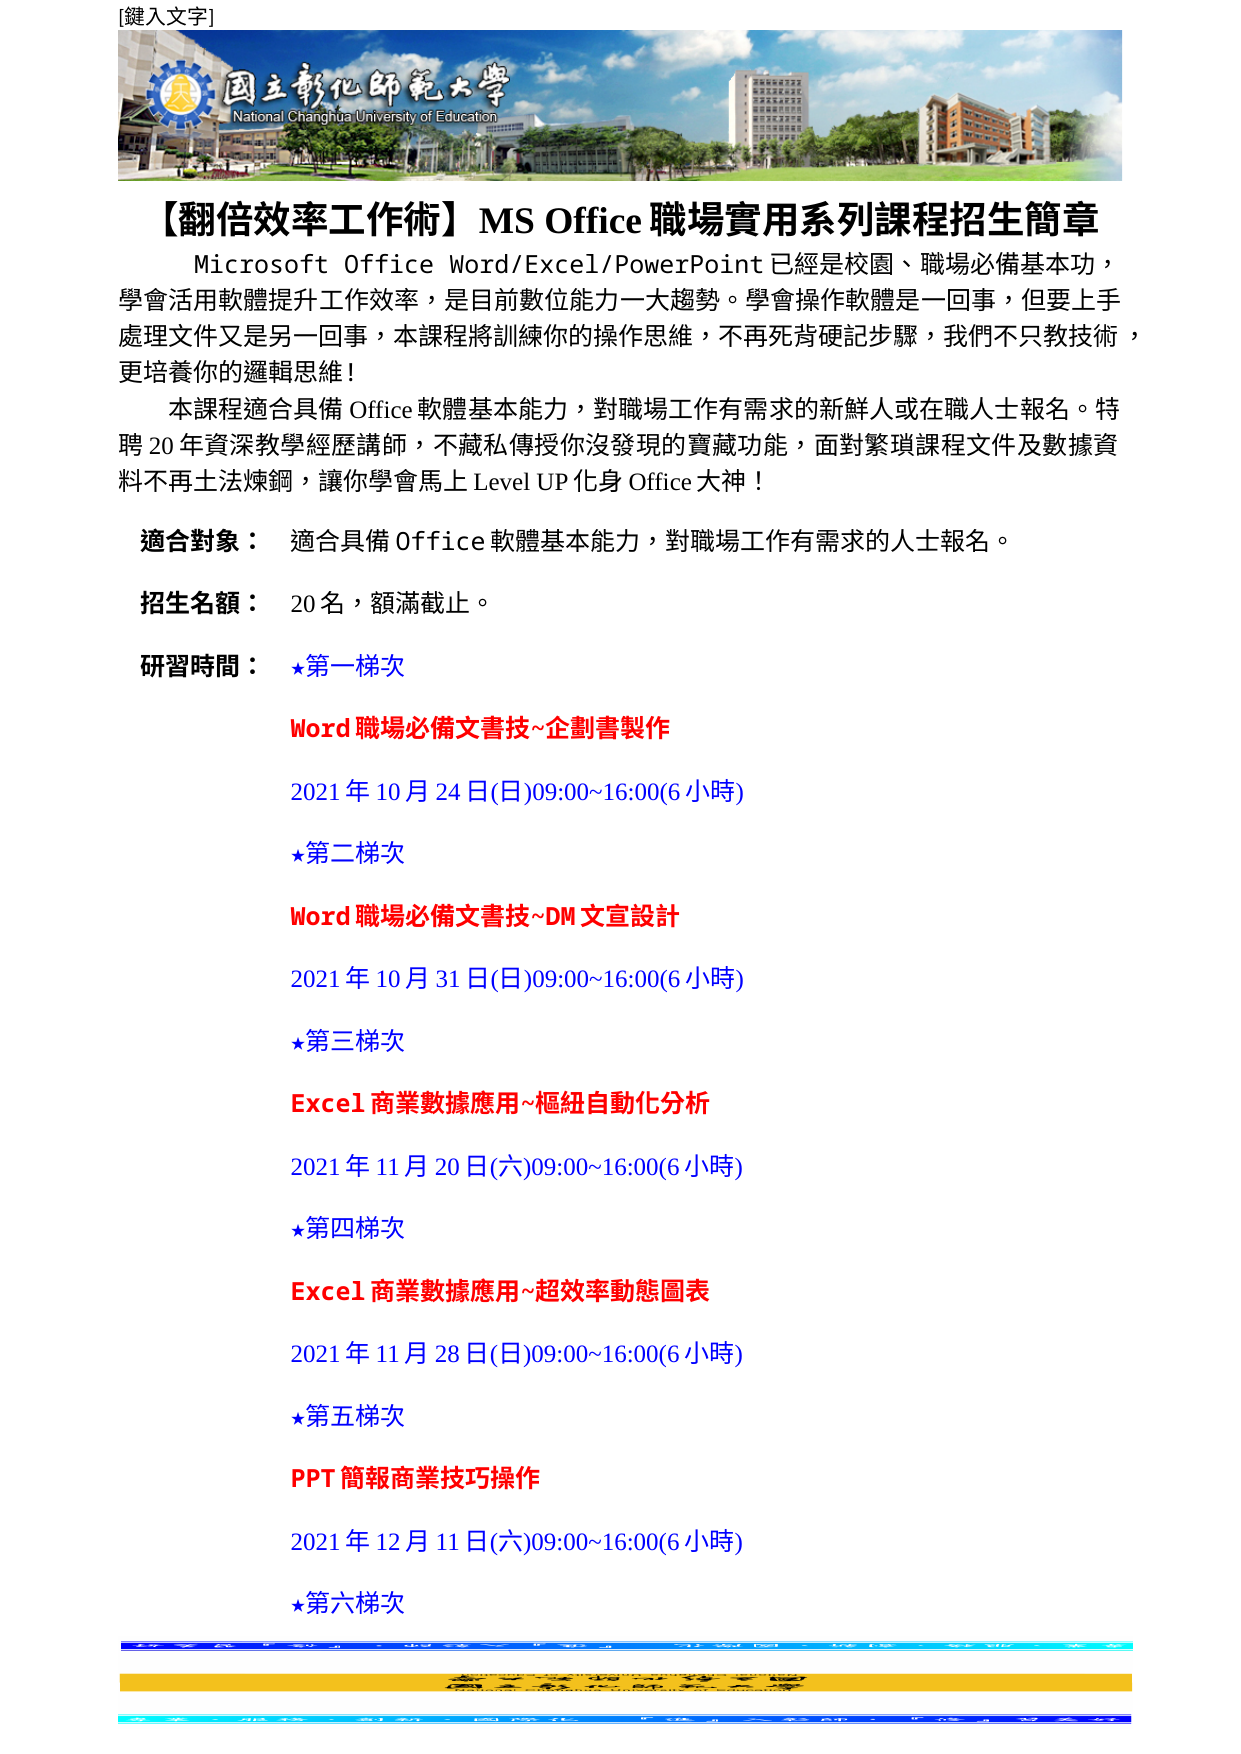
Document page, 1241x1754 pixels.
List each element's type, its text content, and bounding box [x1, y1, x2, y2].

table_header 適合具備Office軟體基本能力，對職場工作有需求的人士報名。 [279, 498, 1102, 560]
table_cell 招生名額： [138, 560, 279, 623]
table_cell 20名，額滿截止。 [279, 560, 1102, 623]
text Microsoft Office Word/Excel/PowerPoint已經是校園、職場必備基本功，學會活用軟體提升工作效率，是目前數位能力一大趨勢。學會操作軟體是一回事，但要上手處理文件又是另一回事，本課程將訓練你的操作思維，不再死背硬記步驟，我們不只教技術，更培養你的邏輯思維! [118, 244, 1122, 389]
table_cell 研習時間： [138, 623, 279, 1623]
text 本課程適合具備Office軟體基本能力，對職場工作有需求的新鮮人或在職人士報名。特聘20年資深教學經歷講師，不藏私傳授你沒發現的寶藏功能，面對繁瑣課程文件及數據資料不再土法煉鋼，讓你學會馬上Level UP化身Office大神！ [118, 389, 1122, 498]
text 【翻倍效率工作術】MS Office職場實用系列課程招生簡章 [118, 190, 1122, 244]
table_header 適合對象： [138, 498, 279, 560]
table_cell ★第一梯次 Word職場必備文書技~企劃書製作 2021年10月24日(日)09:00~16:00(6小時) ★第二梯次 Word職場必備文書技~DM文宣設計 2021年10月31日(日)09:00~16:00(6小時) ★第三梯次 Excel商業數據應用~樞紐自動化分析 2021年11月20日(六)09:00~16:00(6小時) ★第四梯次 Excel商業數據應用~超效率動態圖表 2021年11月28日(日)09:00~16:00(6小時) ★第五梯次 PPT簡報商業技巧操作 2021年12月11日(六)09:00~16:00(6小時) ★第六梯次 [279, 623, 1102, 1623]
